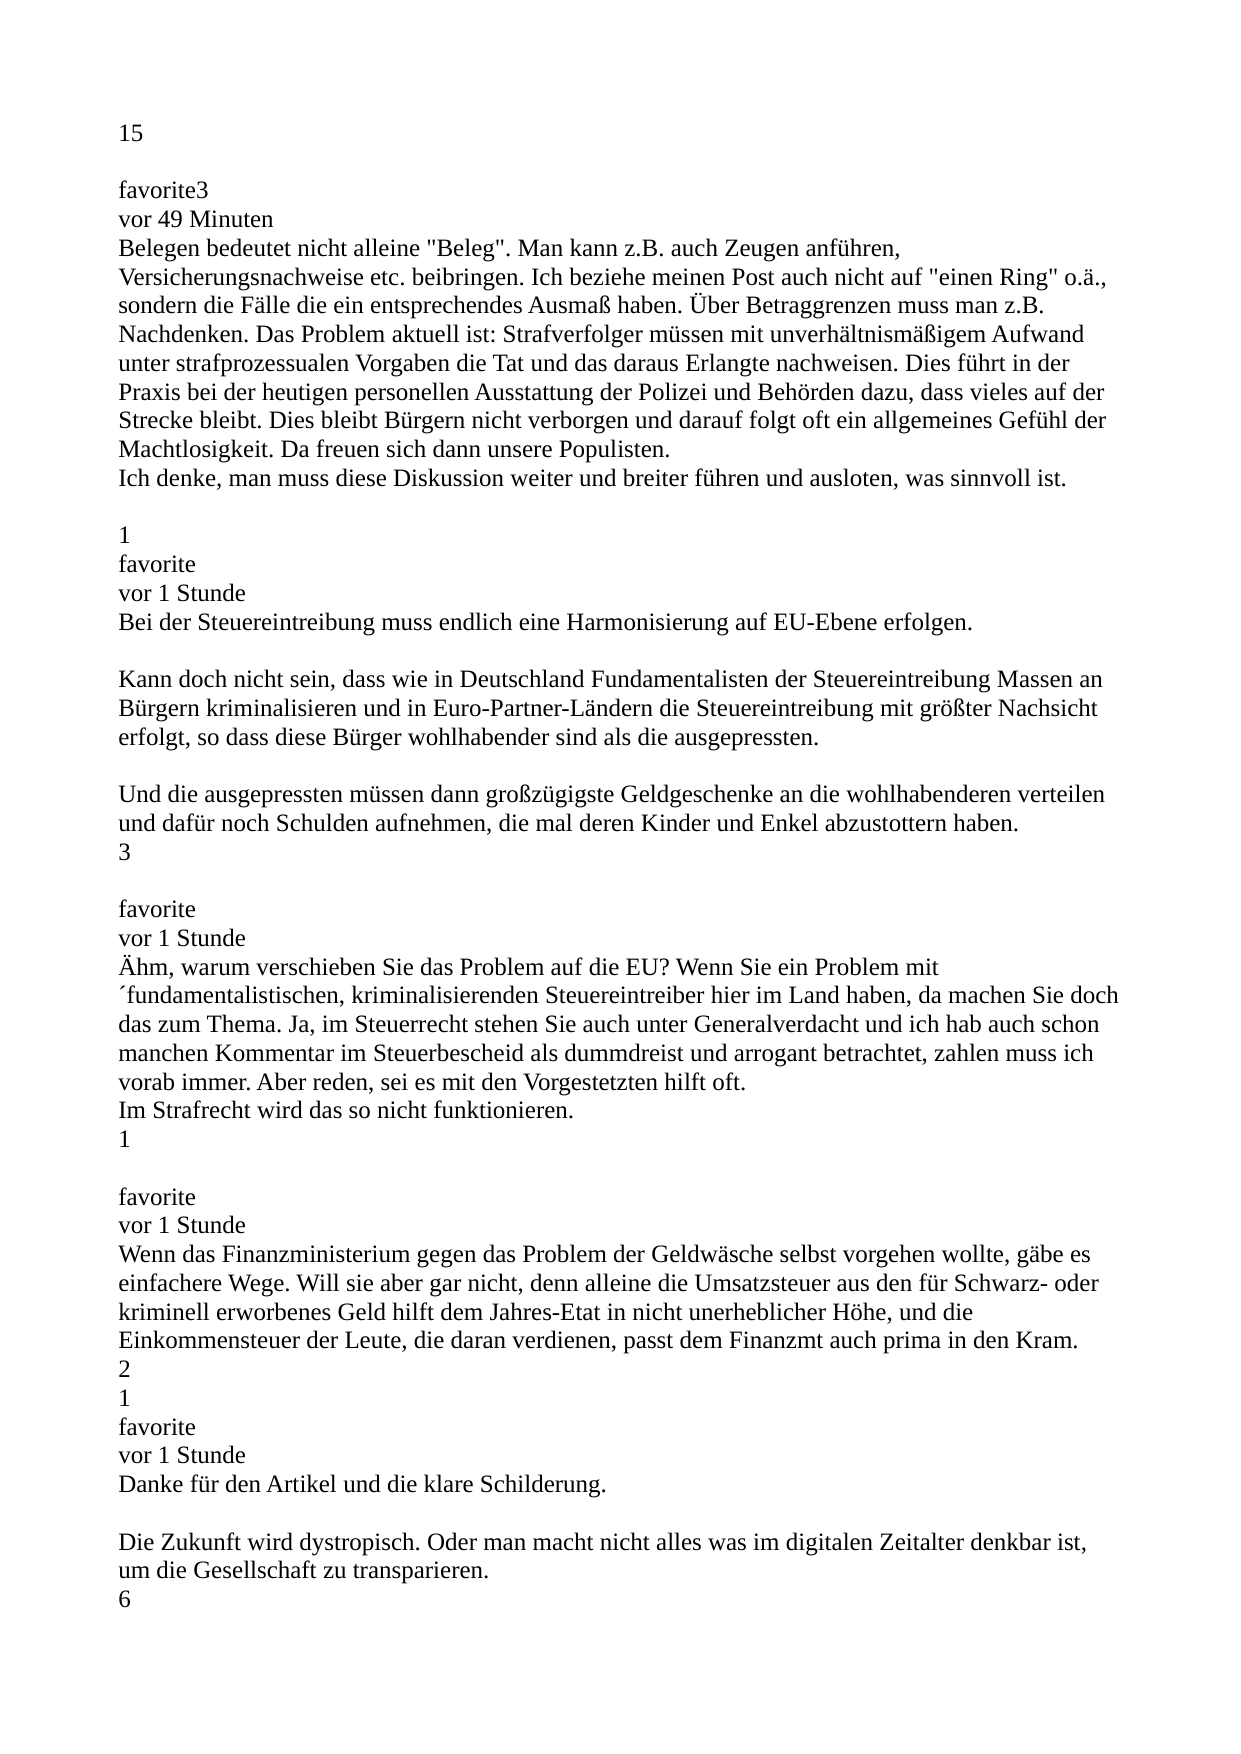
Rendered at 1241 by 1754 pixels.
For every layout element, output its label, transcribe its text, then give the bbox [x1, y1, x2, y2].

text vor 1 Stunde [118, 578, 1122, 607]
text 15 [118, 118, 1122, 147]
text vor 1 Stunde [118, 1441, 1122, 1469]
text Ähm, warum verschieben Sie das Problem auf die EU? Wenn Sie ein Problem mit ´fundamentalistischen, kriminalisierenden Steuereintreiber hier im Land haben, da machen Sie doch das zum Thema. Ja, im Steuerrecht stehen Sie auch unter Generalverdacht und ich hab auch schon manchen Kommentar im Steuerbescheid als dummdreist und arrogant betrachtet, zahlen muss ich vorab immer. Aber reden, sei es mit den Vorgestetzten hilft oft. [118, 952, 1122, 1096]
text Bei der Steuereintreibung muss endlich eine Harmonisierung auf EU-Ebene erfolgen. [118, 607, 1122, 636]
text Belegen bedeutet nicht alleine "Beleg". Man kann z.B. auch Zeugen anführen, Versicherungsnachweise etc. beibringen. Ich beziehe meinen Post auch nicht auf "einen Ring" o.ä., sondern die Fälle die ein entsprechendes Ausmaß haben. Über Betraggrenzen muss man z.B. Nachdenken. Das Problem aktuell ist: Strafverfolger müssen mit unverhältnismäßigem Aufwand unter strafprozessualen Vorgaben die Tat und das daraus Erlangte nachweisen. Dies führt in der Praxis bei der heutigen personellen Ausstattung der Polizei und Behörden dazu, dass vieles auf der Strecke bleibt. Dies bleibt Bürgern nicht verborgen und darauf folgt oft ein allgemeines Gefühl der Machtlosigkeit. Da freuen sich dann unsere Populisten. [118, 233, 1122, 463]
text vor 1 Stunde [118, 923, 1122, 952]
text 2 [118, 1354, 1122, 1383]
text Im Strafrecht wird das so nicht funktionieren. [118, 1096, 1122, 1124]
text Die Zukunft wird dystropisch. Oder man macht nicht alles was im digitalen Zeitalter denkbar ist, um die Gesellschaft zu transparieren. [118, 1527, 1122, 1584]
text vor 1 Stunde [118, 1211, 1122, 1239]
text 6 [118, 1584, 1122, 1613]
text favorite [118, 549, 1122, 578]
text Wenn das Finanzministerium gegen das Problem der Geldwäsche selbst vorgehen wollte, gäbe es einfachere Wege. Will sie aber gar nicht, denn alleine die Umsatzsteuer aus den für Schwarz- oder kriminell erworbenes Geld hilft dem Jahres-Etat in nicht unerheblicher Höhe, und die Einkommensteuer der Leute, die daran verdienen, passt dem Finanzmt auch prima in den Kram. [118, 1239, 1122, 1354]
text favorite3 [118, 176, 1122, 204]
text 3 [118, 837, 1122, 866]
text vor 49 Minuten [118, 204, 1122, 233]
text Kann doch nicht sein, dass wie in Deutschland Fundamentalisten der Steuereintreibung Massen an Bürgern kriminalisieren und in Euro-Partner-Ländern die Steuereintreibung mit größter Nachsicht erfolgt, so dass diese Bürger wohlhabender sind als die ausgepressten. [118, 664, 1122, 751]
text 1 [118, 1124, 1122, 1153]
text Ich denke, man muss diese Diskussion weiter und breiter führen und ausloten, was sinnvoll ist. [118, 463, 1122, 492]
text favorite [118, 1182, 1122, 1211]
text 1 [118, 521, 1122, 549]
text Und die ausgepressten müssen dann großzügigste Geldgeschenke an die wohlhabenderen verteilen und dafür noch Schulden aufnehmen, die mal deren Kinder und Enkel abzustottern haben. [118, 779, 1122, 837]
text Danke für den Artikel und die klare Schilderung. [118, 1469, 1122, 1498]
text favorite [118, 1412, 1122, 1441]
text 1 [118, 1383, 1122, 1412]
text favorite [118, 894, 1122, 923]
